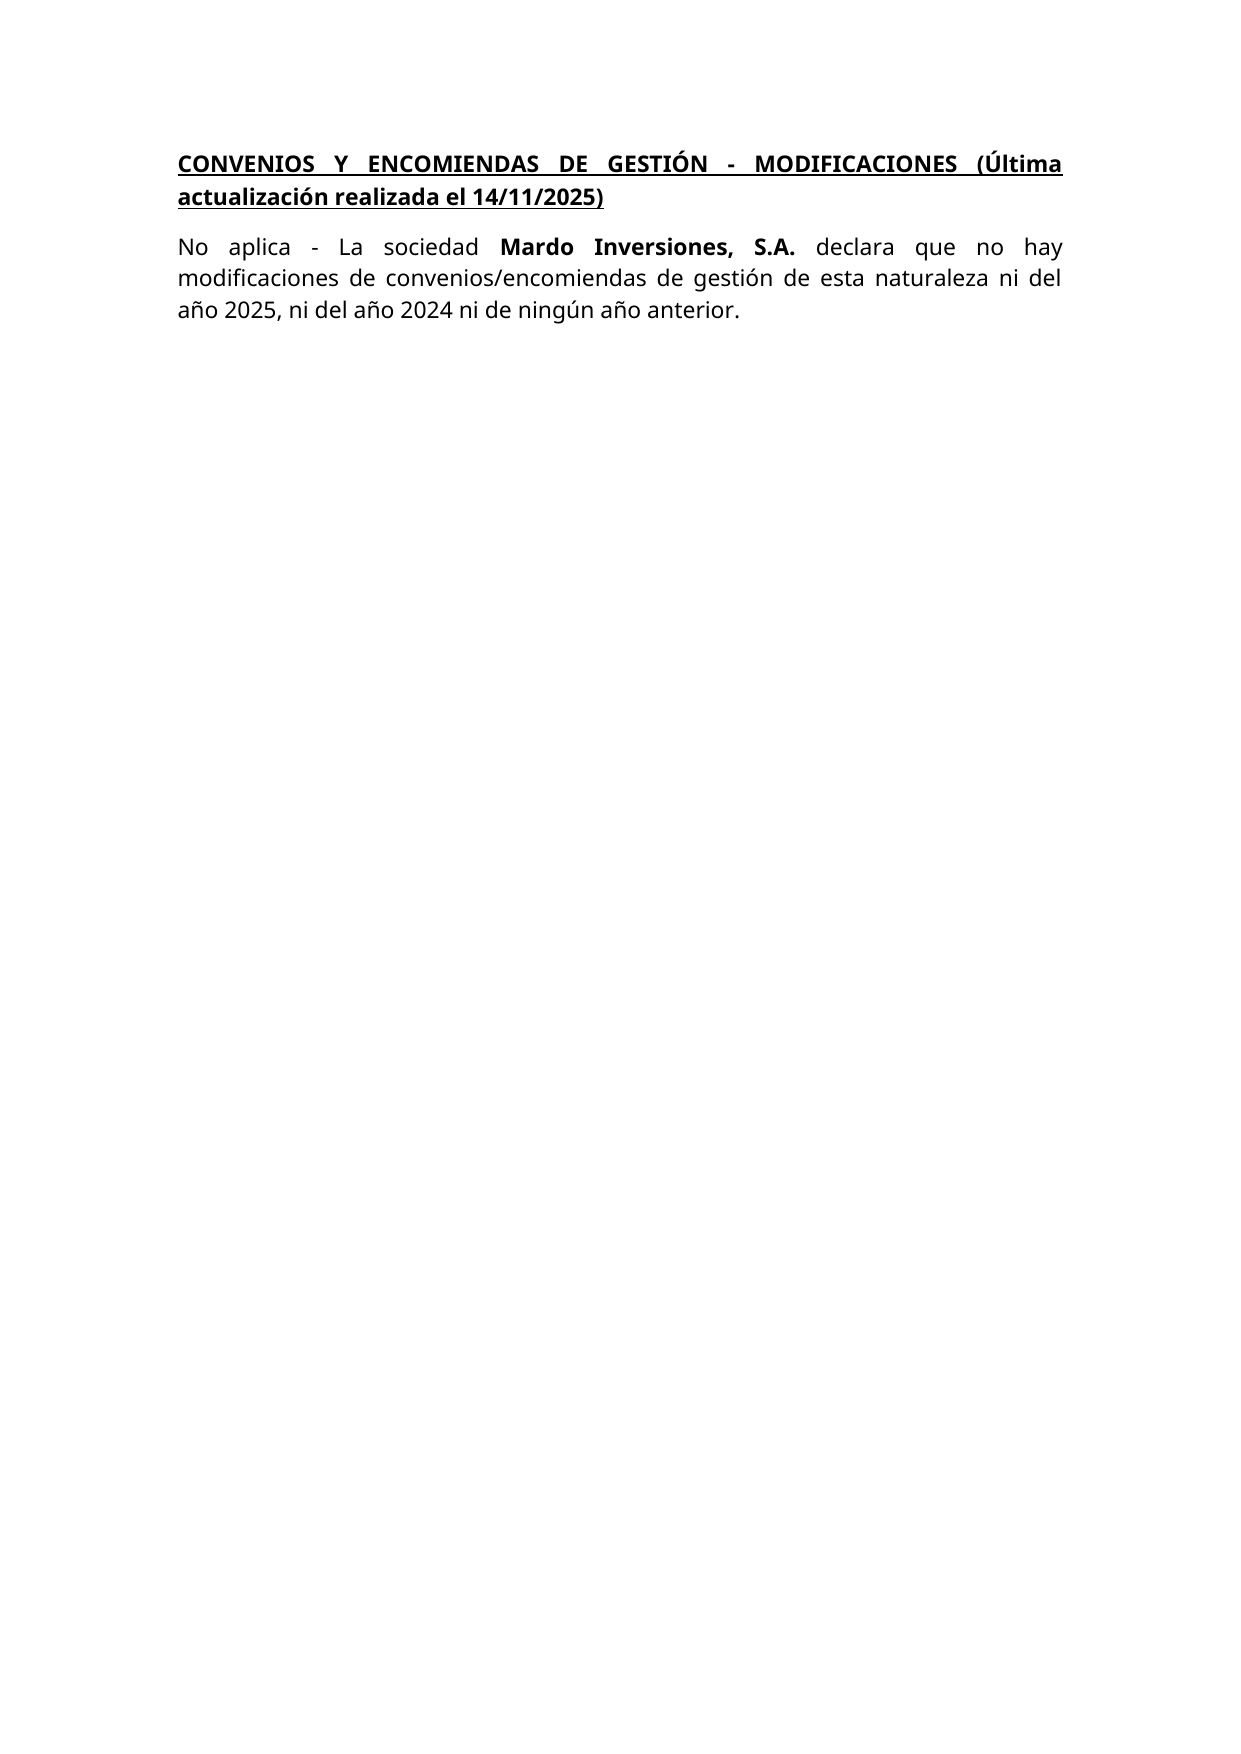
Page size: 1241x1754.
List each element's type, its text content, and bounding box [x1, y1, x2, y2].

text CONVENIOS Y ENCOMIENDAS DE GESTIÓN - MODIFICACIONES (Última [177, 148, 1063, 174]
text No aplica - La sociedad Mardo Inversiones, S.A. declara que no hay modificaciones de convenios/encomiendas de gestión de esta naturaleza ni del año 2025, ni del año 2024 ni de ningún año anterior. [177, 231, 1063, 325]
text actualización realizada el 14/11/2025) [177, 175, 1063, 212]
